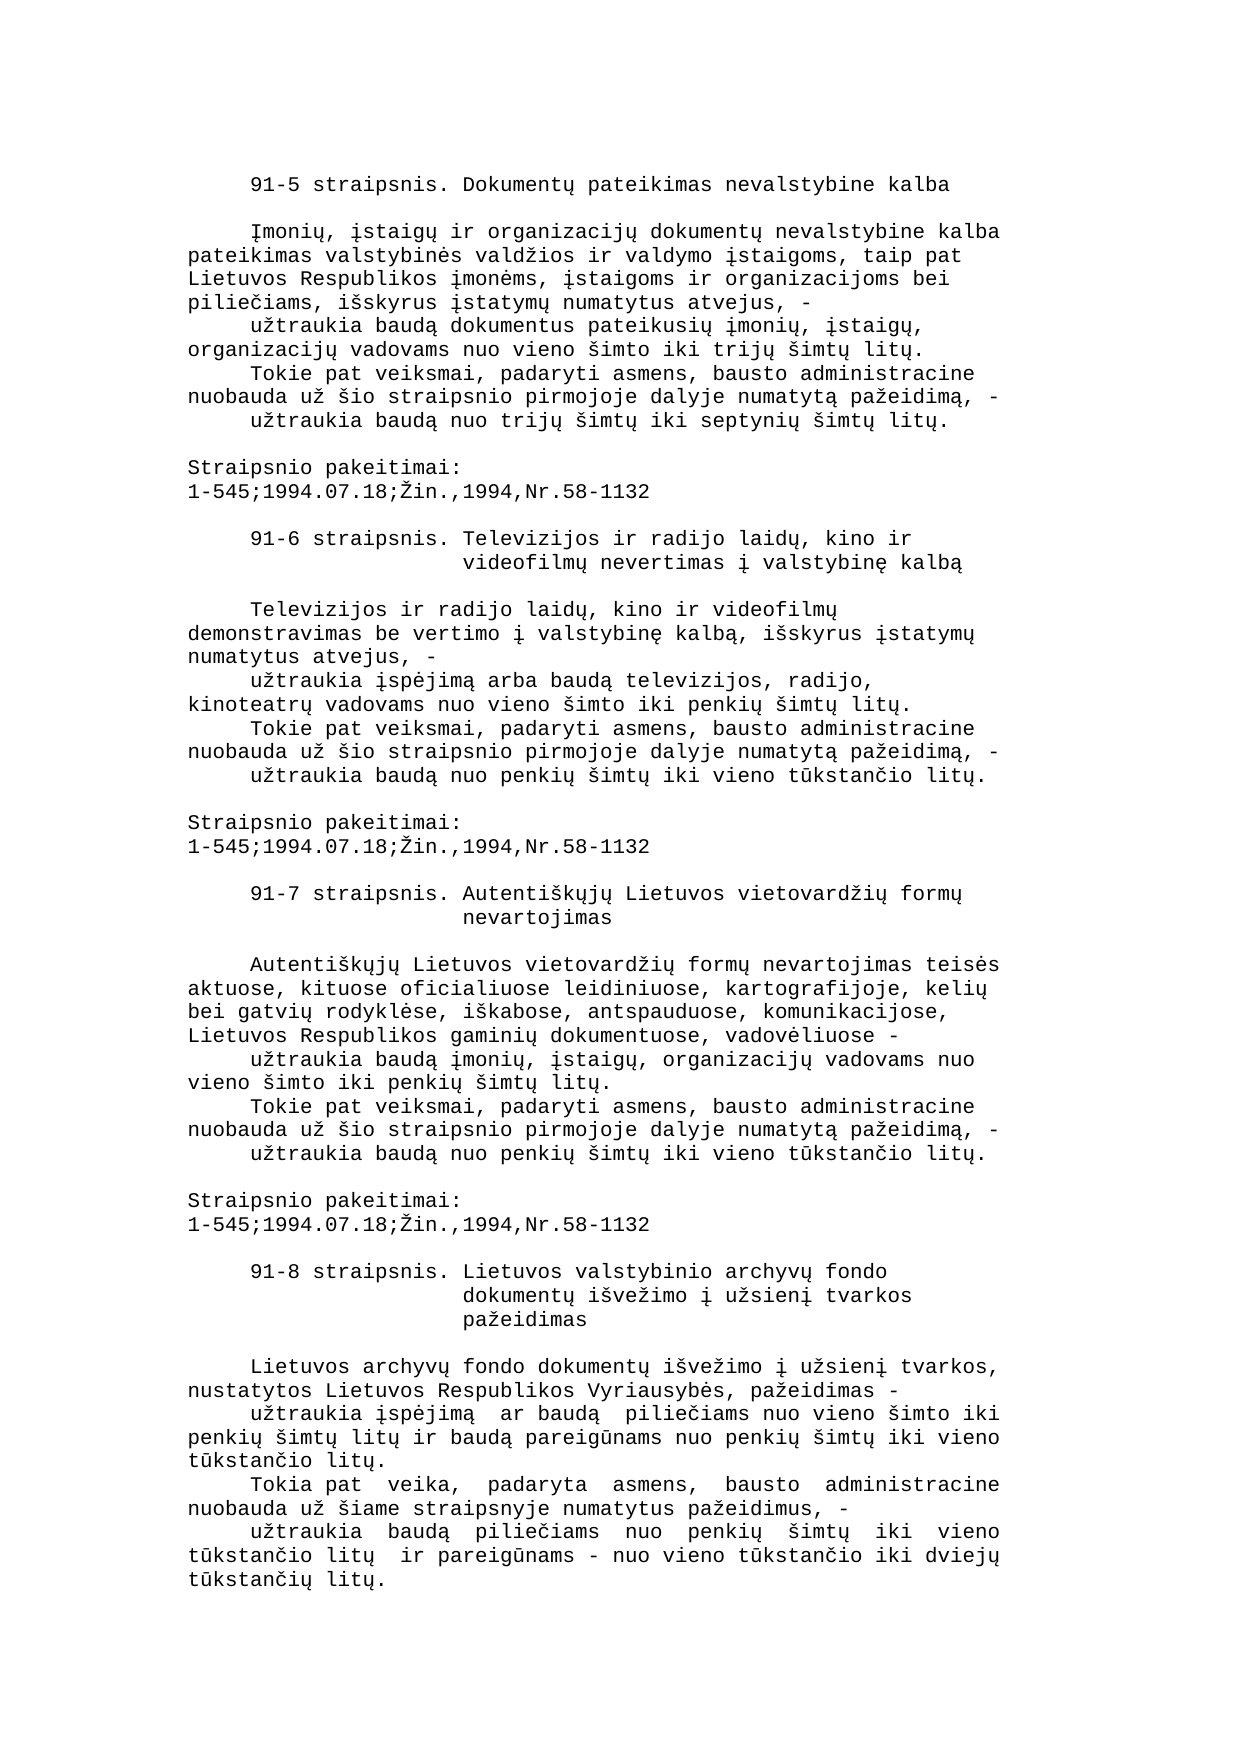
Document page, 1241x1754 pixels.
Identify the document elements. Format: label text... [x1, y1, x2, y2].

text Straipsnio pakeitimai: [187, 1190, 1053, 1214]
text Tokia pat veika, padaryta asmens, bausto administracine [187, 1474, 1053, 1498]
text videofilmų nevertimas į valstybinę kalbą [187, 552, 1053, 576]
text Lietuvos Respublikos įmonėms, įstaigoms ir organizacijoms bei [187, 268, 1053, 292]
text 91-6 straipsnis. Televizijos ir radijo laidų, kino ir [187, 528, 1053, 552]
text nuobauda už šio straipsnio pirmojoje dalyje numatytą pažeidimą, - [187, 741, 1053, 765]
text dokumentų išvežimo į užsienį tvarkos [187, 1285, 1053, 1309]
text 91-7 straipsnis. Autentiškųjų Lietuvos vietovardžių formų [187, 883, 1053, 907]
text nustatytos Lietuvos Respublikos Vyriausybės, pažeidimas - [187, 1379, 1053, 1403]
text Lietuvos archyvų fondo dokumentų išvežimo į užsienį tvarkos, [187, 1356, 1053, 1379]
text aktuose, kituose oficialiuose leidiniuose, kartografijoje, kelių [187, 978, 1053, 1001]
text Televizijos ir radijo laidų, kino ir videofilmų [187, 599, 1053, 623]
text kinoteatrų vadovams nuo vieno šimto iki penkių šimtų litų. [187, 694, 1053, 717]
text Straipsnio pakeitimai: [187, 457, 1053, 481]
text tūkstančių litų. [187, 1569, 1053, 1592]
text bei gatvių rodyklėse, iškabose, antspauduose, komunikacijose, [187, 1001, 1053, 1025]
text Tokie pat veiksmai, padaryti asmens, bausto administracine [187, 717, 1053, 741]
text užtraukia baudą nuo penkių šimtų iki vieno tūkstančio litų. [187, 765, 1053, 788]
text piliečiams, išskyrus įstatymų numatytus atvejus, - [187, 292, 1053, 316]
text Autentiškųjų Lietuvos vietovardžių formų nevartojimas teisės [187, 954, 1053, 978]
text nuobauda už šiame straipsnyje numatytus pažeidimus, - [187, 1498, 1053, 1521]
text užtraukia baudą įmonių, įstaigų, organizacijų vadovams nuo [187, 1048, 1053, 1072]
text pateikimas valstybinės valdžios ir valdymo įstaigoms, taip pat [187, 244, 1053, 268]
text 91-8 straipsnis. Lietuvos valstybinio archyvų fondo [187, 1261, 1053, 1285]
text penkių šimtų litų ir baudą pareigūnams nuo penkių šimtų iki vieno [187, 1427, 1053, 1451]
text užtraukia baudą piliečiams nuo penkių šimtų iki vieno [187, 1521, 1053, 1545]
text 1-545;1994.07.18;Žin.,1994,Nr.58-1132 [187, 836, 1053, 859]
text demonstravimas be vertimo į valstybinę kalbą, išskyrus įstatymų [187, 623, 1053, 647]
text numatytus atvejus, - [187, 647, 1053, 670]
text tūkstančio litų. [187, 1451, 1053, 1474]
text užtraukia įspėjimą ar baudą piliečiams nuo vieno šimto iki [187, 1403, 1053, 1427]
text užtraukia baudą nuo penkių šimtų iki vieno tūkstančio litų. [187, 1143, 1053, 1167]
text 91-5 straipsnis. Dokumentų pateikimas nevalstybine kalba [187, 174, 1053, 197]
text nevartojimas [187, 907, 1053, 930]
text 1-545;1994.07.18;Žin.,1994,Nr.58-1132 [187, 481, 1053, 505]
text nuobauda už šio straipsnio pirmojoje dalyje numatytą pažeidimą, - [187, 386, 1053, 410]
text organizacijų vadovams nuo vieno šimto iki trijų šimtų litų. [187, 339, 1053, 363]
text pažeidimas [187, 1309, 1053, 1332]
text Lietuvos Respublikos gaminių dokumentuose, vadovėliuose - [187, 1025, 1053, 1048]
text užtraukia įspėjimą arba baudą televizijos, radijo, [187, 670, 1053, 694]
text užtraukia baudą nuo trijų šimtų iki septynių šimtų litų. [187, 410, 1053, 434]
text Tokie pat veiksmai, padaryti asmens, bausto administracine [187, 363, 1053, 386]
text užtraukia baudą dokumentus pateikusių įmonių, įstaigų, [187, 316, 1053, 339]
text nuobauda už šio straipsnio pirmojoje dalyje numatytą pažeidimą, - [187, 1119, 1053, 1143]
text vieno šimto iki penkių šimtų litų. [187, 1072, 1053, 1096]
text Tokie pat veiksmai, padaryti asmens, bausto administracine [187, 1096, 1053, 1119]
text 1-545;1994.07.18;Žin.,1994,Nr.58-1132 [187, 1214, 1053, 1238]
text tūkstančio litų ir pareigūnams - nuo vieno tūkstančio iki dviejų [187, 1545, 1053, 1569]
text Įmonių, įstaigų ir organizacijų dokumentų nevalstybine kalba [187, 221, 1053, 244]
text Straipsnio pakeitimai: [187, 812, 1053, 836]
